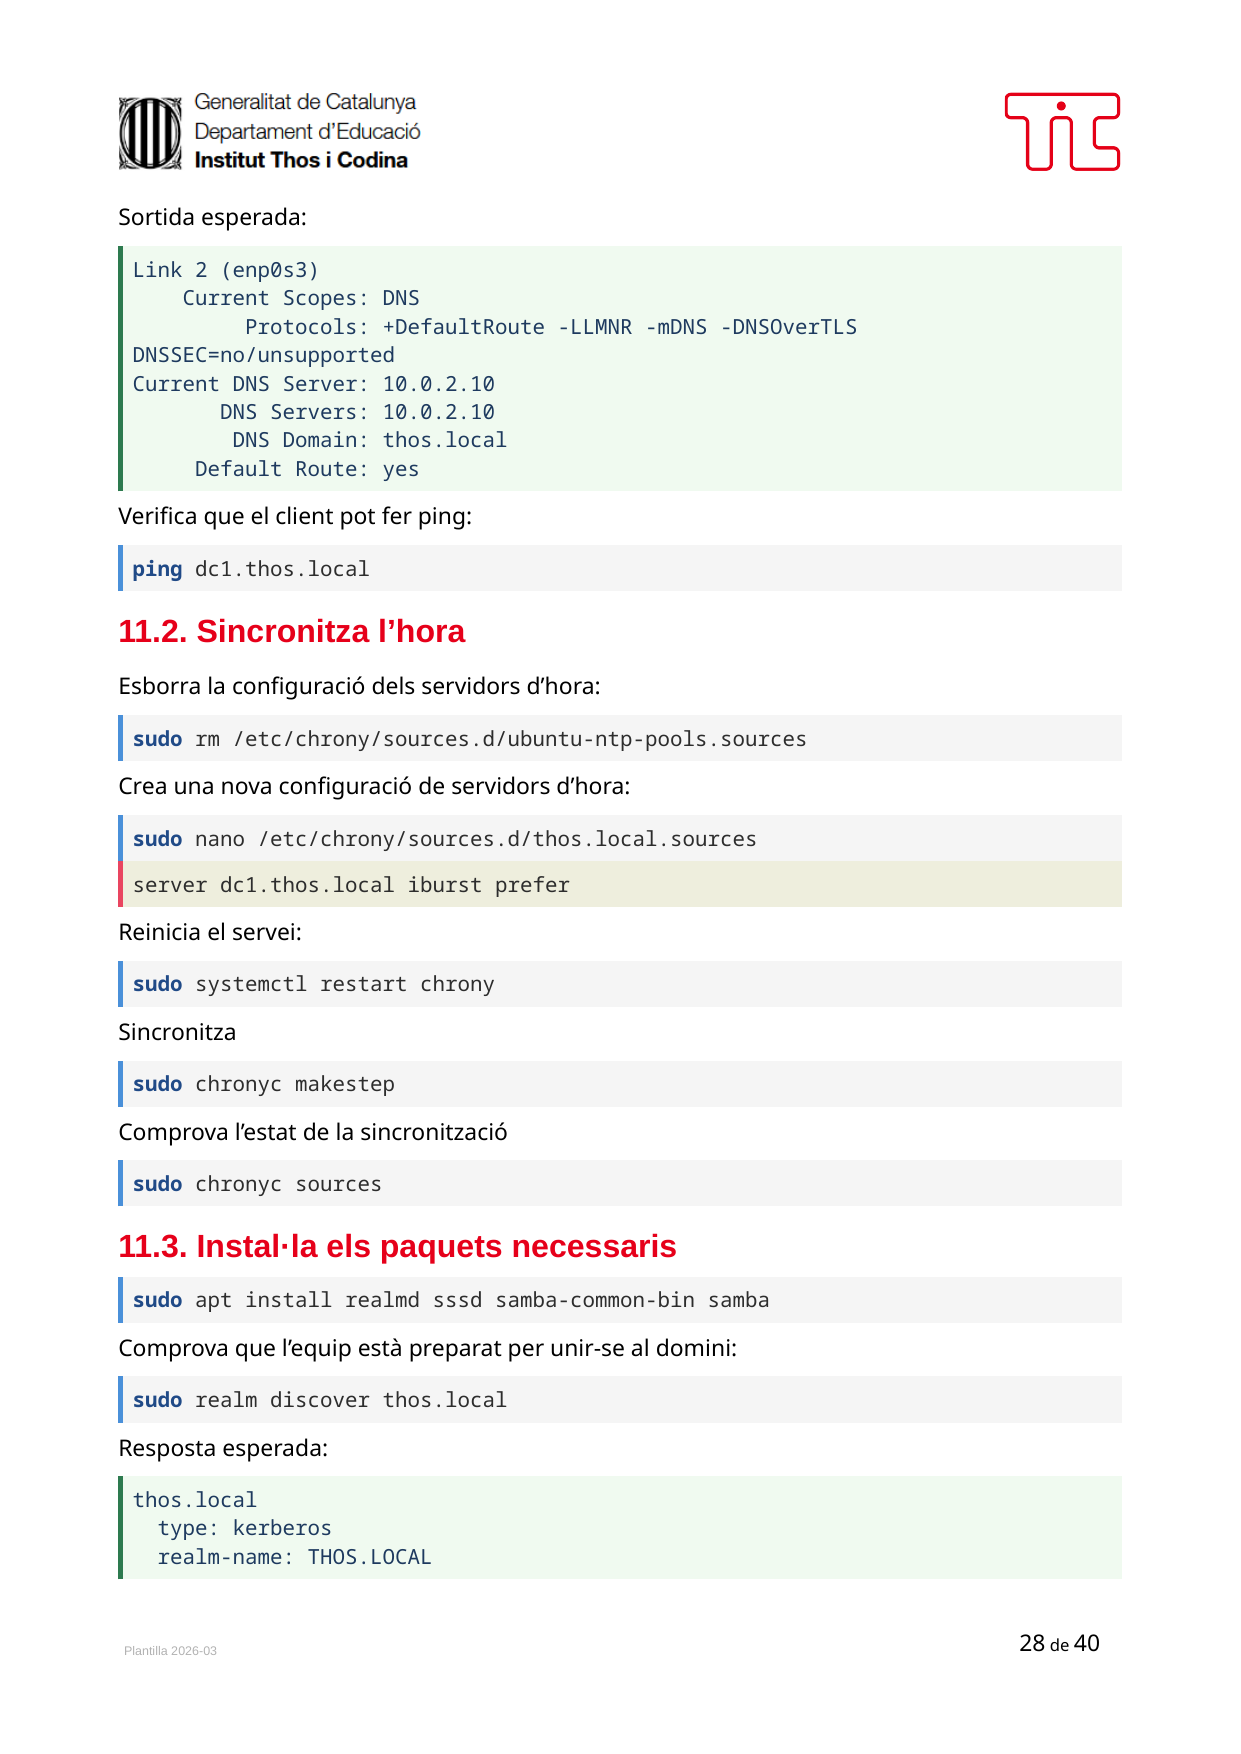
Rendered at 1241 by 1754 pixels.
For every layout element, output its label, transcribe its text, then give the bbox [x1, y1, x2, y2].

text Default Route: yes [123, 454, 1122, 491]
text sudo nano /etc/chrony/sources.d/thos.local.sources [123, 815, 1122, 861]
text Current Scopes: DNS [123, 283, 1122, 312]
text Esborra la configuració dels servidors d’hora: [118, 670, 1122, 701]
text Link 2 (enp0s3) [123, 246, 1122, 283]
text Comprova l’estat de la sincronització [118, 1116, 1122, 1147]
text Current DNS Server: 10.0.2.10 [123, 369, 1122, 397]
text type: kerberos [123, 1513, 1122, 1542]
picture [1004, 92, 1123, 171]
text sudo chronyc makestep [123, 1061, 1122, 1107]
text sudo systemctl restart chrony [123, 961, 1122, 1007]
text sudo rm /etc/chrony/sources.d/ubuntu-ntp-pools.sources [123, 715, 1122, 761]
text Sincronitza [118, 1016, 1122, 1047]
subtitle 11.3. Instal·la els paquets necessaris [118, 1227, 1122, 1264]
picture [118, 92, 422, 171]
text Crea una nova configuració de servidors d’hora: [118, 770, 1122, 801]
text sudo realm discover thos.local [123, 1376, 1122, 1423]
text Comprova que l’equip està preparat per unir-se al domini: [118, 1332, 1122, 1363]
text Verifica que el client pot fer ping: [118, 500, 1122, 531]
subtitle 11.2. Sincronitza l’hora [118, 612, 1122, 649]
text thos.local [123, 1476, 1122, 1513]
text DNS Servers: 10.0.2.10 [123, 397, 1122, 426]
text DNS Domain: thos.local [123, 426, 1122, 454]
text ping dc1.thos.local [123, 545, 1122, 591]
text Sortida esperada: [118, 201, 1122, 233]
text sudo chronyc sources [123, 1160, 1122, 1206]
text Resposta esperada: [118, 1431, 1122, 1463]
text Protocols: +DefaultRoute -LLMNR -mDNS -DNSOverTLS DNSSEC=no/unsupported [123, 312, 1122, 369]
text Reinicia el servei: [118, 916, 1122, 947]
text realm-name: THOS.LOCAL [123, 1542, 1122, 1579]
text server dc1.thos.local iburst prefer [123, 861, 1122, 907]
text sudo apt install realmd sssd samba-common-bin samba [123, 1277, 1122, 1323]
